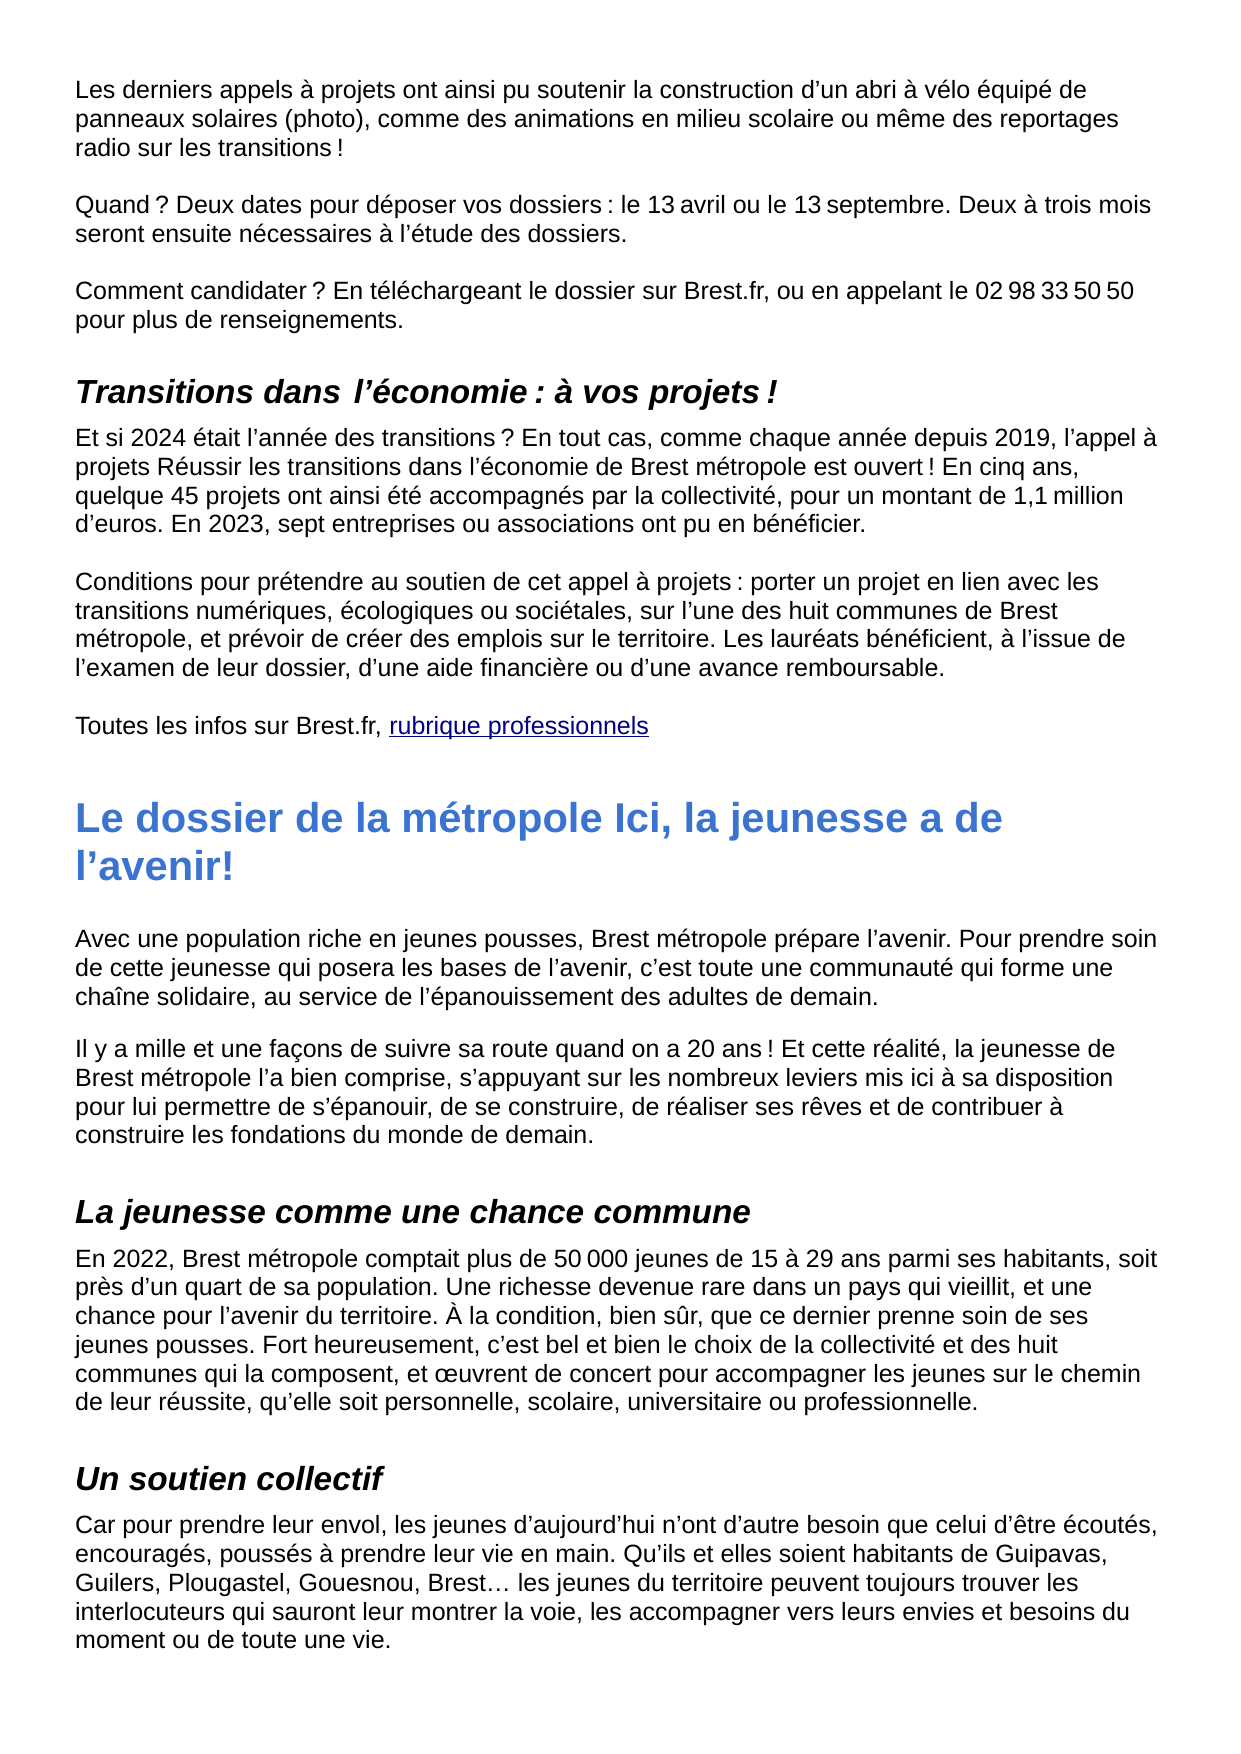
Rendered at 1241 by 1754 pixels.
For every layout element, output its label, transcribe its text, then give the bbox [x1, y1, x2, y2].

text Quand ? Deux dates pour déposer vos dossiers : le 13 avril ou le 13 septembre. Deux à trois mois seront ensuite nécessaires à l’étude des dossiers. [75, 190, 1166, 247]
text Avec une population riche en jeunes pousses, Brest métropole prépare l’avenir. Pour prendre soin de cette jeunesse qui posera les bases de l’avenir, c’est toute une communauté qui forme une chaîne solidaire, au service de l’épanouissement des adultes de demain. [75, 924, 1166, 1010]
subtitle Le dossier de la métropole Ici, la jeunesse a de l’avenir! [75, 793, 1165, 889]
text Les derniers appels à projets ont ainsi pu soutenir la construction d’un abri à vélo équipé de panneaux solaires (photo), comme des animations en milieu scolaire ou même des reportages radio sur les transitions ! [75, 75, 1166, 161]
text En 2022, Brest métropole comptait plus de 50 000 jeunes de 15 à 29 ans parmi ses habitants, soit près d’un quart de sa population. Une richesse devenue rare dans un pays qui vieillit, et une chance pour l’avenir du territoire. À la condition, bien sûr, que ce dernier prenne soin de ses jeunes pousses. Fort heureusement, c’est bel et bien le choix de la collectivité et des huit communes qui la composent, et œuvrent de concert pour accompagner les jeunes sur le chemin de leur réussite, qu’elle soit personnelle, scolaire, universitaire ou professionnelle. [75, 1243, 1166, 1416]
subtitle Un soutien collectif [75, 1459, 1165, 1498]
subtitle La jeunesse comme une chance commune [75, 1193, 1165, 1231]
text Toutes les infos sur Brest.fr, rubrique professionnels [75, 711, 1166, 739]
text Et si 2024 était l’année des transitions ? En tout cas, comme chaque année depuis 2019, l’appel à projets Réussir les transitions dans l’économie de Brest métropole est ouvert ! En cinq ans, quelque 45 projets ont ainsi été accompagnés par la collectivité, pour un montant de 1,1 million d’euros. En 2023, sept entreprises ou associations ont pu en bénéficier. [75, 423, 1166, 538]
text Comment candidater ? En téléchargeant le dossier sur Brest.fr, ou en appelant le 02 98 33 50 50 pour plus de renseignements. [75, 276, 1166, 334]
text Il y a mille et une façons de suivre sa route quand on a 20 ans ! Et cette réalité, la jeunesse de Brest métropole l’a bien comprise, s’appuyant sur les nombreux leviers mis ici à sa disposition pour lui permettre de s’épanouir, de se construire, de réaliser ses rêves et de contribuer à construire les fondations du monde de demain. [75, 1034, 1166, 1149]
text Car pour prendre leur envol, les jeunes d’aujourd’hui n’ont d’autre besoin que celui d’être écoutés, encouragés, poussés à prendre leur vie en main. Qu’ils et elles soient habitants de Guipavas, Guilers, Plougastel, Gouesnou, Brest… les jeunes du territoire peuvent toujours trouver les interlocuteurs qui sauront leur montrer la voie, les accompagner vers leurs envies et besoins du moment ou de toute une vie. [75, 1510, 1166, 1654]
text Conditions pour prétendre au soutien de cet appel à projets : porter un projet en lien avec les transitions numériques, écologiques ou sociétales, sur l’une des huit communes de Brest métropole, et prévoir de créer des emplois sur le territoire. Les lauréats bénéficient, à l’issue de l’examen de leur dossier, d’une aide financière ou d’une avance remboursable. [75, 567, 1166, 682]
subtitle Transitions dans l’économie : à vos projets ! [75, 372, 1165, 411]
